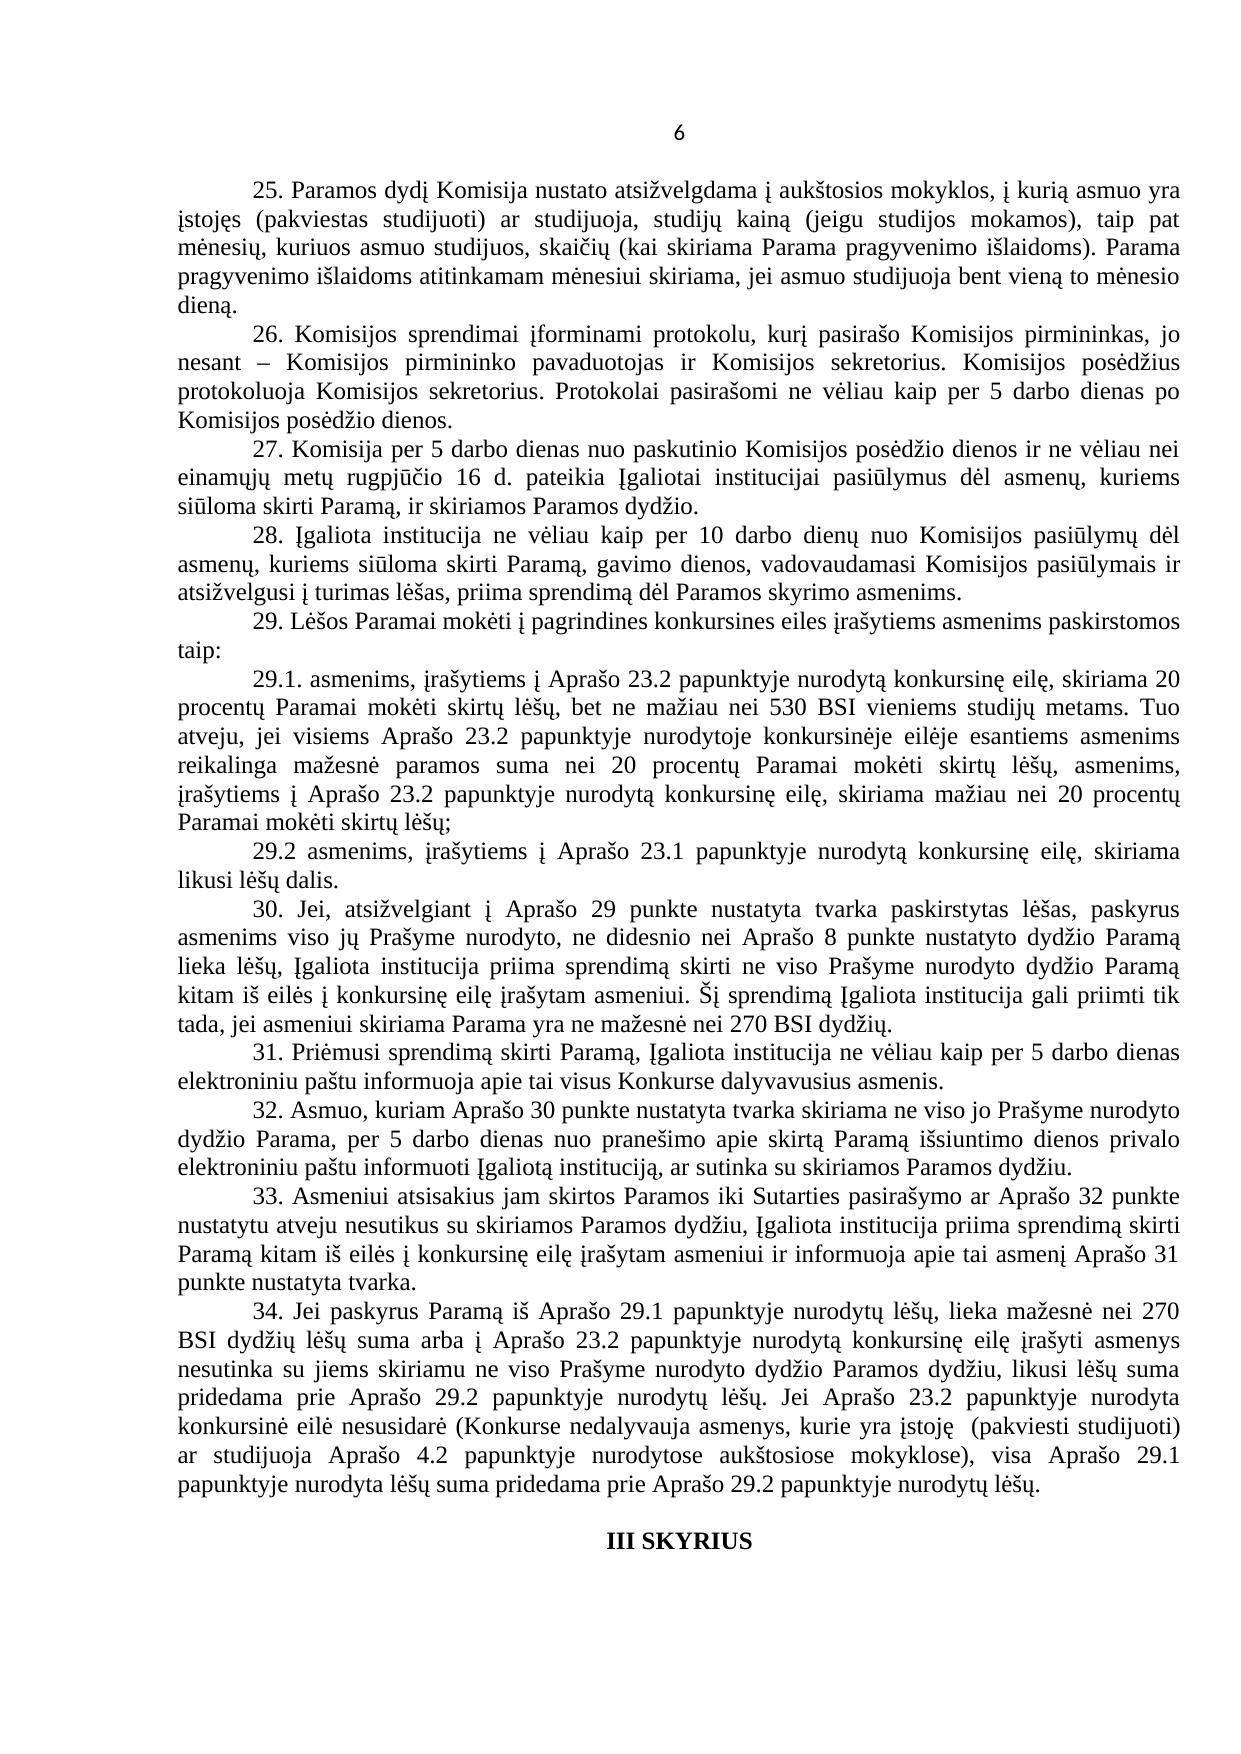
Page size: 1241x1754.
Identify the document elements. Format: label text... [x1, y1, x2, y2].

text 31. Priėmusi sprendimą skirti Paramą, Įgaliota institucija ne vėliau kaip per 5 darbo dienas elektroniniu paštu informuoja apie tai visus Konkurse dalyvavusius asmenis. [177, 1037, 1181, 1095]
text 30. Jei, atsižvelgiant į Aprašo 29 punkte nustatyta tvarka paskirstytas lėšas, paskyrus asmenims viso jų Prašyme nurodyto, ne didesnio nei Aprašo 8 punkte nustatyto dydžio Paramą lieka lėšų, Įgaliota institucija priima sprendimą skirti ne viso Prašyme nurodyto dydžio Paramą kitam iš eilės į konkursinę eilę įrašytam asmeniui. Šį sprendimą Įgaliota institucija gali priimti tik tada, jei asmeniui skiriama Parama yra ne mažesnė nei 270 BSI dydžių. [177, 894, 1181, 1037]
text III SKYRIUS [177, 1526, 1181, 1555]
text 28. Įgaliota institucija ne vėliau kaip per 10 darbo dienų nuo Komisijos pasiūlymų dėl asmenų, kuriems siūloma skirti Paramą, gavimo dienos, vadovaudamasi Komisijos pasiūlymais ir atsižvelgusi į turimas lėšas, priima sprendimą dėl Paramos skyrimo asmenims. [177, 520, 1181, 606]
text 33. Asmeniui atsisakius jam skirtos Paramos iki Sutarties pasirašymo ar Aprašo 32 punkte nustatytu atveju nesutikus su skiriamos Paramos dydžiu, Įgaliota institucija priima sprendimą skirti Paramą kitam iš eilės į konkursinę eilę įrašytam asmeniui ir informuoja apie tai asmenį Aprašo 31 punkte nustatyta tvarka. [177, 1181, 1181, 1296]
text 34. Jei paskyrus Paramą iš Aprašo 29.1 papunktyje nurodytų lėšų, lieka mažesnė nei 270 BSI dydžių lėšų suma arba į Aprašo 23.2 papunktyje nurodytą konkursinę eilę įrašyti asmenys nesutinka su jiems skiriamu ne viso Prašyme nurodyto dydžio Paramos dydžiu, likusi lėšų suma pridedama prie Aprašo 29.2 papunktyje nurodytų lėšų. Jei Aprašo 23.2 papunktyje nurodyta konkursinė eilė nesusidarė (Konkurse nedalyvauja asmenys, kurie yra įstoję (pakviesti studijuoti) ar studijuoja Aprašo 4.2 papunktyje nurodytose aukštosiose mokyklose), visa Aprašo 29.1 papunktyje nurodyta lėšų suma pridedama prie Aprašo 29.2 papunktyje nurodytų lėšų. [177, 1296, 1181, 1497]
text 29.2 asmenims, įrašytiems į Aprašo 23.1 papunktyje nurodytą konkursinę eilę, skiriama likusi lėšų dalis. [177, 836, 1181, 894]
text 26. Komisijos sprendimai įforminami protokolu, kurį pasirašo Komisijos pirmininkas, jo nesant – Komisijos pirmininko pavaduotojas ir Komisijos sekretorius. Komisijos posėdžius protokoluoja Komisijos sekretorius. Protokolai pasirašomi ne vėliau kaip per 5 darbo dienas po Komisijos posėdžio dienos. [177, 319, 1181, 434]
text 29. Lėšos Paramai mokėti į pagrindines konkursines eiles įrašytiems asmenims paskirstomos taip: [177, 606, 1181, 664]
text 25. Paramos dydį Komisija nustato atsižvelgdama į aukštosios mokyklos, į kurią asmuo yra įstojęs (pakviestas studijuoti) ar studijuoja, studijų kainą (jeigu studijos mokamos), taip pat mėnesių, kuriuos asmuo studijuos, skaičių (kai skiriama Parama pragyvenimo išlaidoms). Parama pragyvenimo išlaidoms atitinkamam mėnesiui skiriama, jei asmuo studijuoja bent vieną to mėnesio dieną. [177, 175, 1181, 319]
text 29.1. asmenims, įrašytiems į Aprašo 23.2 papunktyje nurodytą konkursinę eilę, skiriama 20 procentų Paramai mokėti skirtų lėšų, bet ne mažiau nei 530 BSI vieniems studijų metams. Tuo atveju, jei visiems Aprašo 23.2 papunktyje nurodytoje konkursinėje eilėje esantiems asmenims reikalinga mažesnė paramos suma nei 20 procentų Paramai mokėti skirtų lėšų, asmenims, įrašytiems į Aprašo 23.2 papunktyje nurodytą konkursinę eilę, skiriama mažiau nei 20 procentų Paramai mokėti skirtų lėšų; [177, 664, 1181, 836]
text 32. Asmuo, kuriam Aprašo 30 punkte nustatyta tvarka skiriama ne viso jo Prašyme nurodyto dydžio Parama, per 5 darbo dienas nuo pranešimo apie skirtą Paramą išsiuntimo dienos privalo elektroniniu paštu informuoti Įgaliotą instituciją, ar sutinka su skiriamos Paramos dydžiu. [177, 1095, 1181, 1181]
text 27. Komisija per 5 darbo dienas nuo paskutinio Komisijos posėdžio dienos ir ne vėliau nei einamųjų metų rugpjūčio 16 d. pateikia Įgaliotai institucijai pasiūlymus dėl asmenų, kuriems siūloma skirti Paramą, ir skiriamos Paramos dydžio. [177, 434, 1181, 520]
